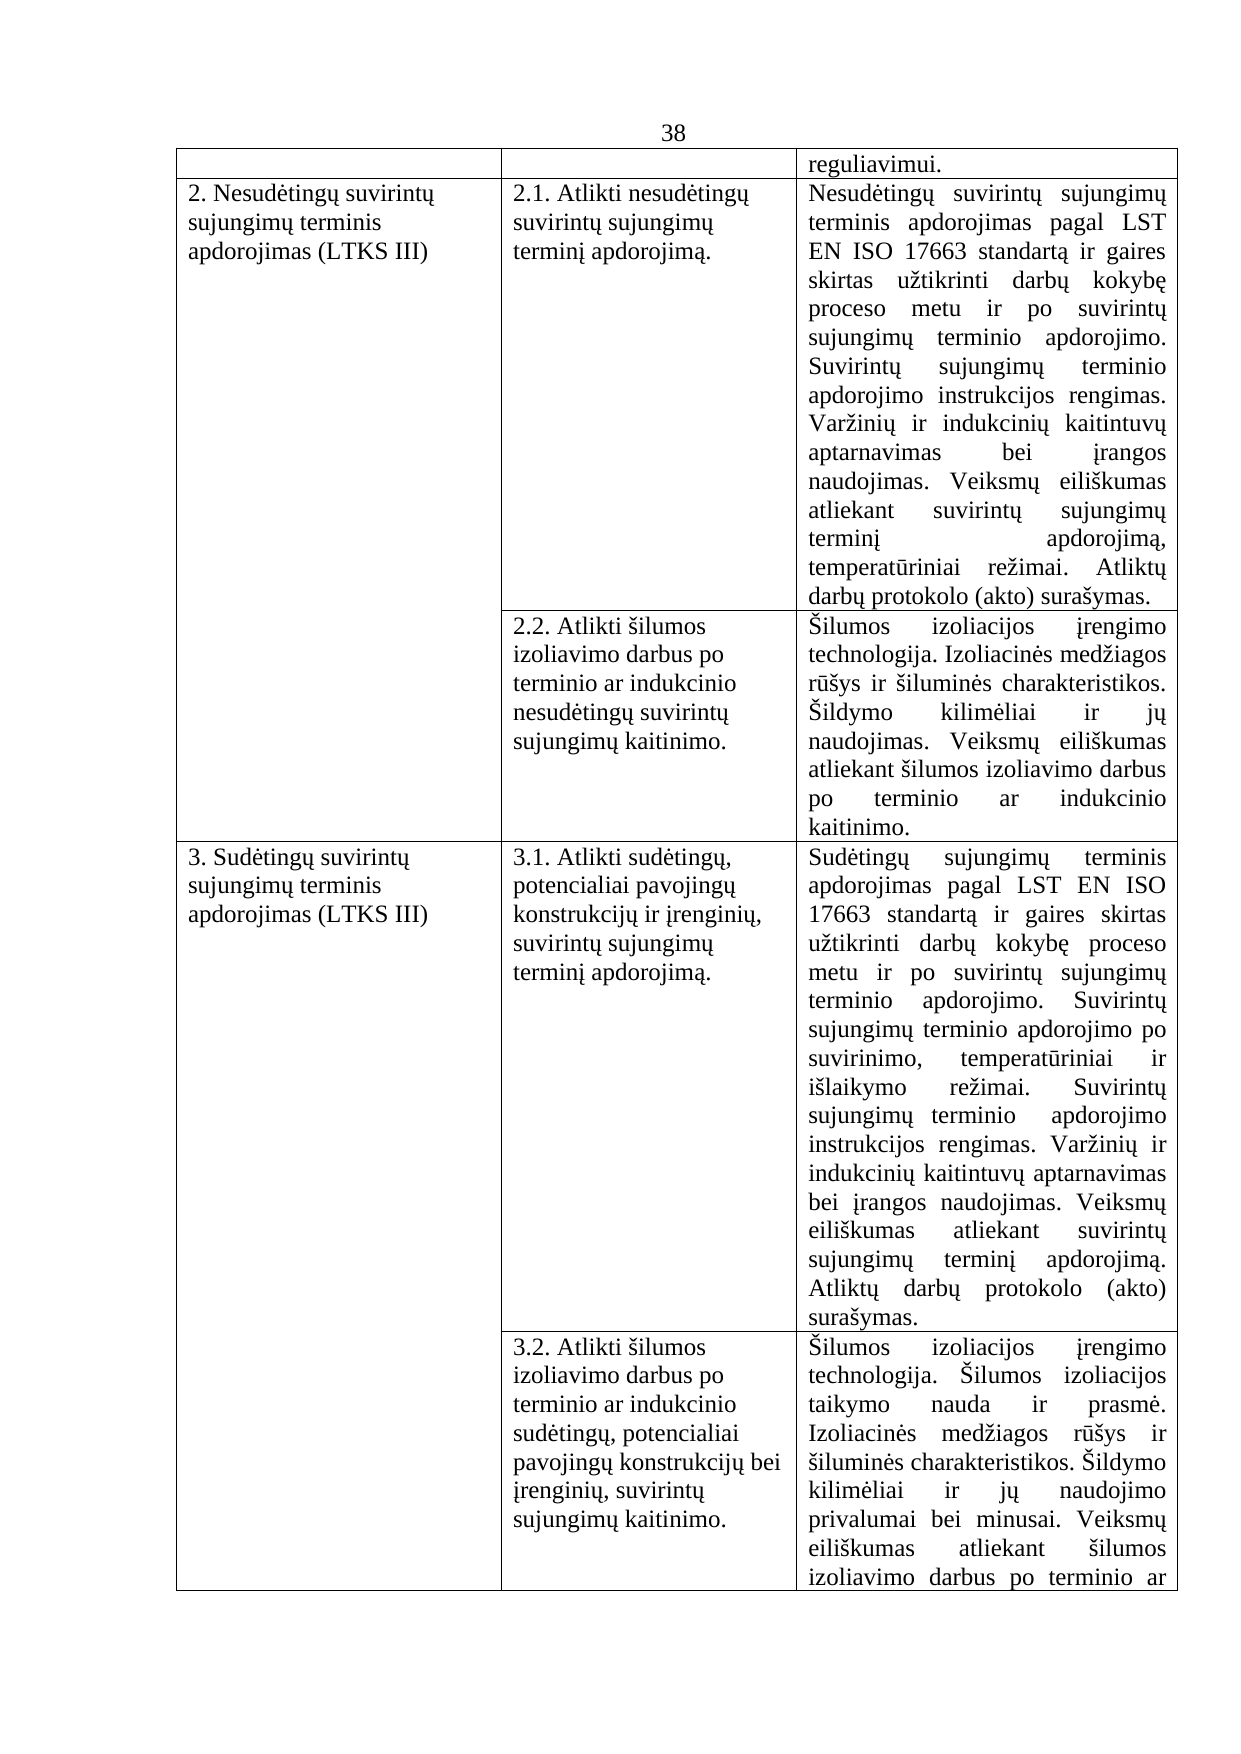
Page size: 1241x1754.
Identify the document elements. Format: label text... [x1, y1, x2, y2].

table_cell 3. Sudėtingų suvirintų sujungimų terminis apdorojimas (LTKS III) [177, 842, 501, 1590]
table_cell 3.1. Atlikti sudėtingų, potencialiai pavojingų konstrukcijų ir įrenginių, suvirintų sujungimų terminį apdorojimą. [502, 842, 796, 1331]
table_cell 2.1. Atlikti nesudėtingų suvirintų sujungimų terminį apdorojimą. [502, 179, 796, 610]
table_cell 2.2. Atlikti šilumos izoliavimo darbus po terminio ar indukcinio nesudėtingų suvirintų sujungimų kaitinimo. [502, 611, 796, 841]
table_cell reguliavimui. [797, 149, 1177, 177]
table_cell Nesudėtingų suvirintų sujungimų terminis apdorojimas pagal LST EN ISO 17663 standartą ir gaires skirtas užtikrinti darbų kokybę proceso metu ir po suvirintų sujungimų terminio apdorojimo. Suvirintų sujungimų terminio apdorojimo instrukcijos rengimas. Varžinių ir indukcinių kaitintuvų aptarnavimas bei įrangos naudojimas. Veiksmų eiliškumas atliekant suvirintų sujungimų terminį apdorojimą, temperatūriniai režimai. Atliktų darbų protokolo (akto) surašymas. [797, 179, 1177, 610]
table_cell [502, 149, 796, 177]
table_cell 3.2. Atlikti šilumos izoliavimo darbus po terminio ar indukcinio sudėtingų, potencialiai pavojingų konstrukcijų bei įrenginių, suvirintų sujungimų kaitinimo. [502, 1332, 796, 1590]
table_cell Šilumos izoliacijos įrengimo technologija. Izoliacinės medžiagos rūšys ir šiluminės charakteristikos. Šildymo kilimėliai ir jų naudojimas. Veiksmų eiliškumas atliekant šilumos izoliavimo darbus po terminio ar indukcinio kaitinimo. [797, 611, 1177, 841]
table_cell Sudėtingų sujungimų terminis apdorojimas pagal LST EN ISO 17663 standartą ir gaires skirtas užtikrinti darbų kokybę proceso metu ir po suvirintų sujungimų terminio apdorojimo. Suvirintų sujungimų terminio apdorojimo po suvirinimo, temperatūriniai ir išlaikymo režimai. Suvirintų sujungimų terminio apdorojimo instrukcijos rengimas. Varžinių ir indukcinių kaitintuvų aptarnavimas bei įrangos naudojimas. Veiksmų eiliškumas atliekant suvirintų sujungimų terminį apdorojimą. Atliktų darbų protokolo (akto) surašymas. [797, 842, 1177, 1331]
table_cell Šilumos izoliacijos įrengimo technologija. Šilumos izoliacijos taikymo nauda ir prasmė. Izoliacinės medžiagos rūšys ir šiluminės charakteristikos. Šildymo kilimėliai ir jų naudojimo privalumai bei minusai. Veiksmų eiliškumas atliekant šilumos izoliavimo darbus po terminio ar [797, 1332, 1177, 1590]
table_cell [177, 149, 501, 177]
table_cell 2. Nesudėtingų suvirintų sujungimų terminis apdorojimas (LTKS III) [177, 179, 501, 841]
